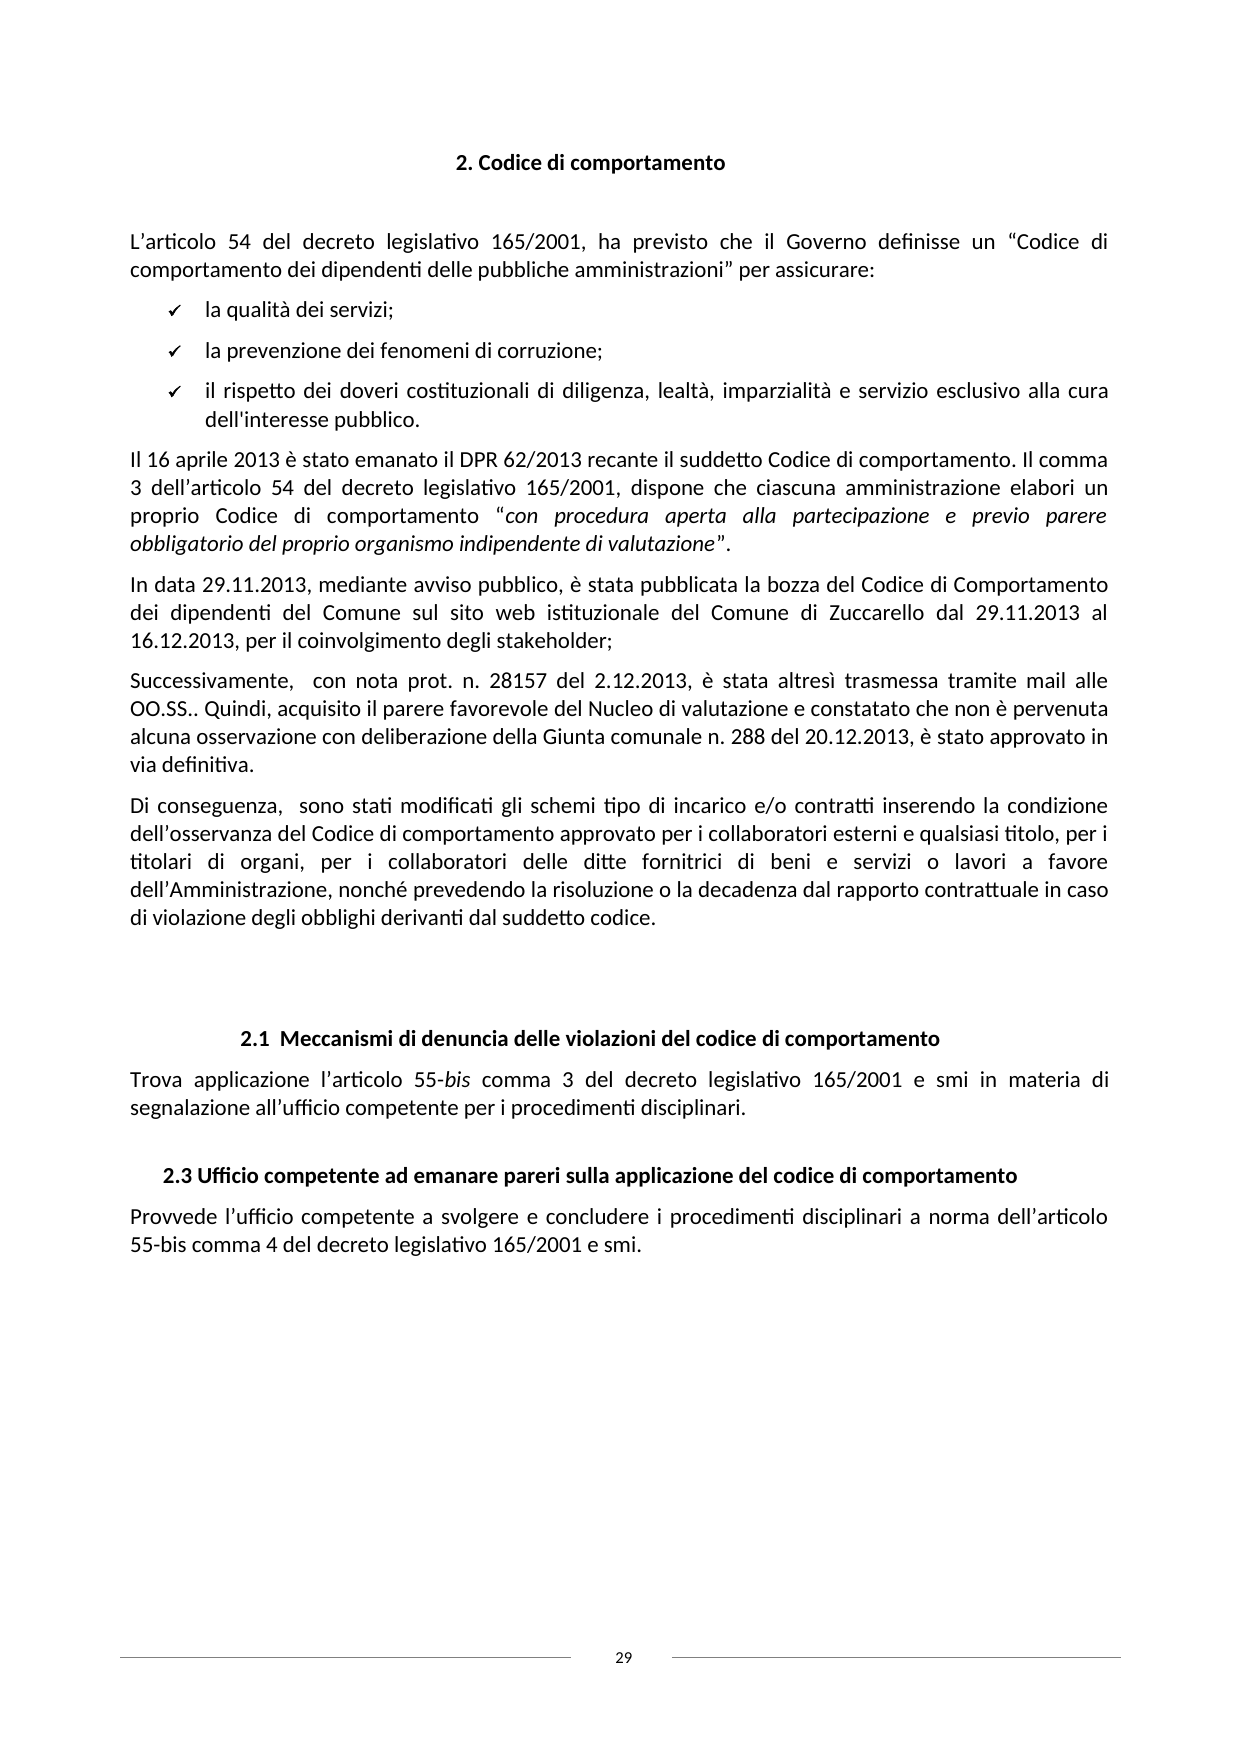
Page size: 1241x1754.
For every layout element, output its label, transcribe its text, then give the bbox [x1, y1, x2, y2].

list la qualità dei servizi; [167, 296, 1110, 324]
text L’articolo 54 del decreto legislativo 165/2001, ha previsto che il Governo definisse un “Codice di comportamento dei dipendenti delle pubbliche amministrazioni” per assicurare: [130, 227, 1110, 283]
text Trova applicazione l’articolo 55-bis comma 3 del decreto legislativo 165/2001 e smi in materia di segnalazione all’ufficio competente per i procedimenti disciplinari. [130, 1065, 1110, 1121]
text 2.3 Ufficio competente ad emanare pareri sulla applicazione del codice di comportamento [130, 1162, 1051, 1190]
text Il 16 aprile 2013 è stato emanato il DPR 62/2013 recante il suddetto Codice di comportamento. Il comma 3 dell’articolo 54 del decreto legislativo 165/2001, dispone che ciascuna amministrazione elabori un proprio Codice di comportamento “con procedura aperta alla partecipazione e previo parere obbligatorio del proprio organismo indipendente di valutazione”. [130, 445, 1110, 557]
list il rispetto dei doveri costituzionali di diligenza, lealtà, imparzialità e servizio esclusivo alla cura dell'interesse pubblico. [167, 377, 1110, 433]
text 2.1 Meccanismi di denuncia delle violazioni del codice di comportamento [130, 1024, 1051, 1053]
text 2. Codice di comportamento [130, 148, 1051, 176]
text In data 29.11.2013, mediante avviso pubblico, è stata pubblicata la bozza del Codice di Comportamento dei dipendenti del Comune sul sito web istituzionale del Comune di Zuccarello dal 29.11.2013 al 16.12.2013, per il coinvolgimento degli stakeholder; [130, 570, 1110, 654]
text Di conseguenza, sono stati modificati gli schemi tipo di incarico e/o contratti inserendo la condizione dell’osservanza del Codice di comportamento approvato per i collaboratori esterni e qualsiasi titolo, per i titolari di organi, per i collaboratori delle ditte fornitrici di beni e servizi o lavori a favore dell’Amministrazione, nonché prevedendo la risoluzione o la decadenza dal rapporto contrattuale in caso di violazione degli obblighi derivanti dal suddetto codice. [130, 791, 1110, 931]
text Successivamente, con nota prot. n. 28157 del 2.12.2013, è stata altresì trasmessa tramite mail alle OO.SS.. Quindi, acquisito il parere favorevole del Nucleo di valutazione e constatato che non è pervenuta alcuna osservazione con deliberazione della Giunta comunale n. 288 del 20.12.2013, è stato approvato in via definitiva. [130, 666, 1110, 778]
text Provvede l’ufficio competente a svolgere e concludere i procedimenti disciplinari a norma dell’articolo 55-bis comma 4 del decreto legislativo 165/2001 e smi. [130, 1202, 1110, 1258]
list la prevenzione dei fenomeni di corruzione; [167, 336, 1110, 364]
